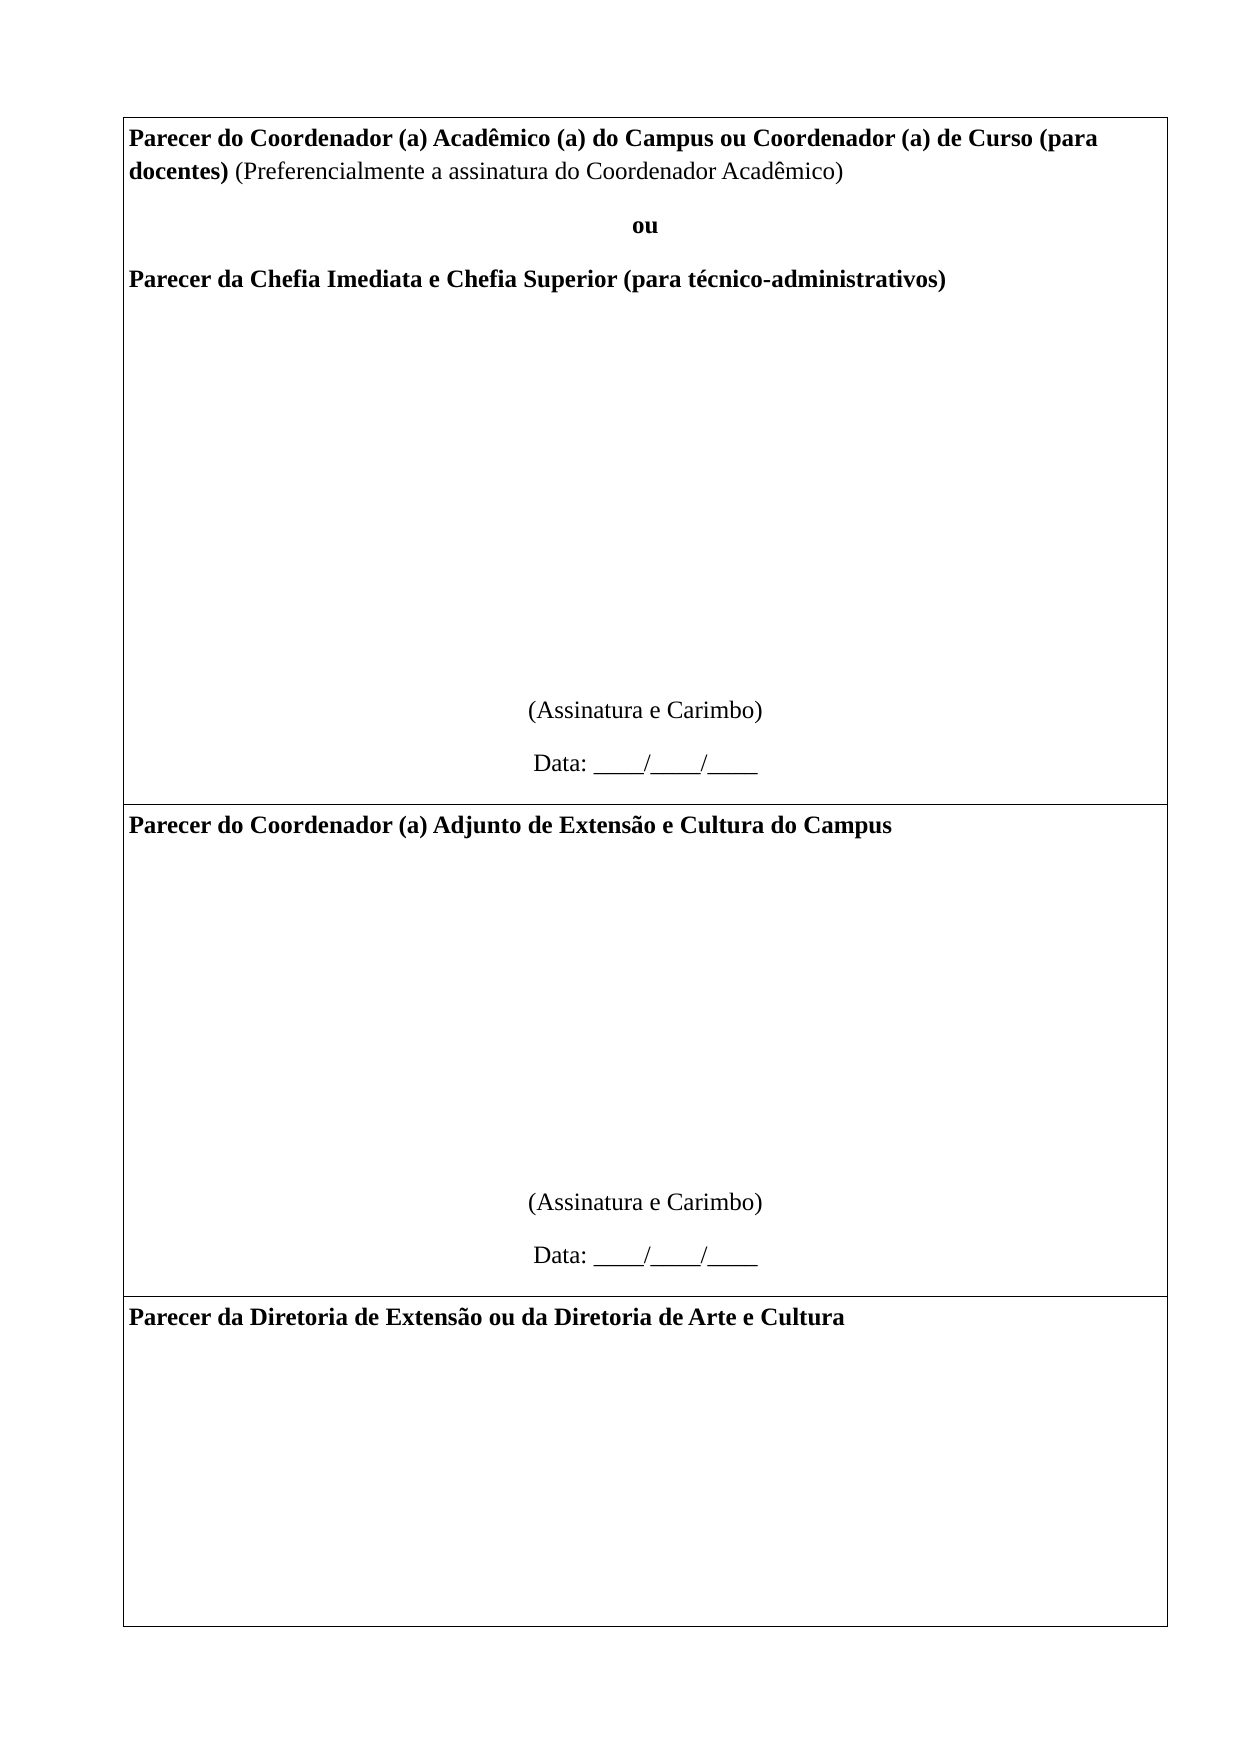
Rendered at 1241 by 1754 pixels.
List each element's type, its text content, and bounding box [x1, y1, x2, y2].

table_cell Parecer da Diretoria de Extensão ou da Diretoria de Arte e Cultura [124, 1297, 1167, 1626]
table_header Parecer do Coordenador (a) Acadêmico (a) do Campus ou Coordenador (a) de Curso (para docentes) (Preferencialmente a assinatura do Coordenador Acadêmico) ou Parecer da Chefia Imediata e Chefia Superior (para técnico-administrativos) (Assinatura e Carimbo) Data: ____/____/____ [124, 118, 1167, 804]
table_cell Parecer do Coordenador (a) Adjunto de Extensão e Cultura do Campus (Assinatura e Carimbo) Data: ____/____/____ [124, 805, 1167, 1296]
